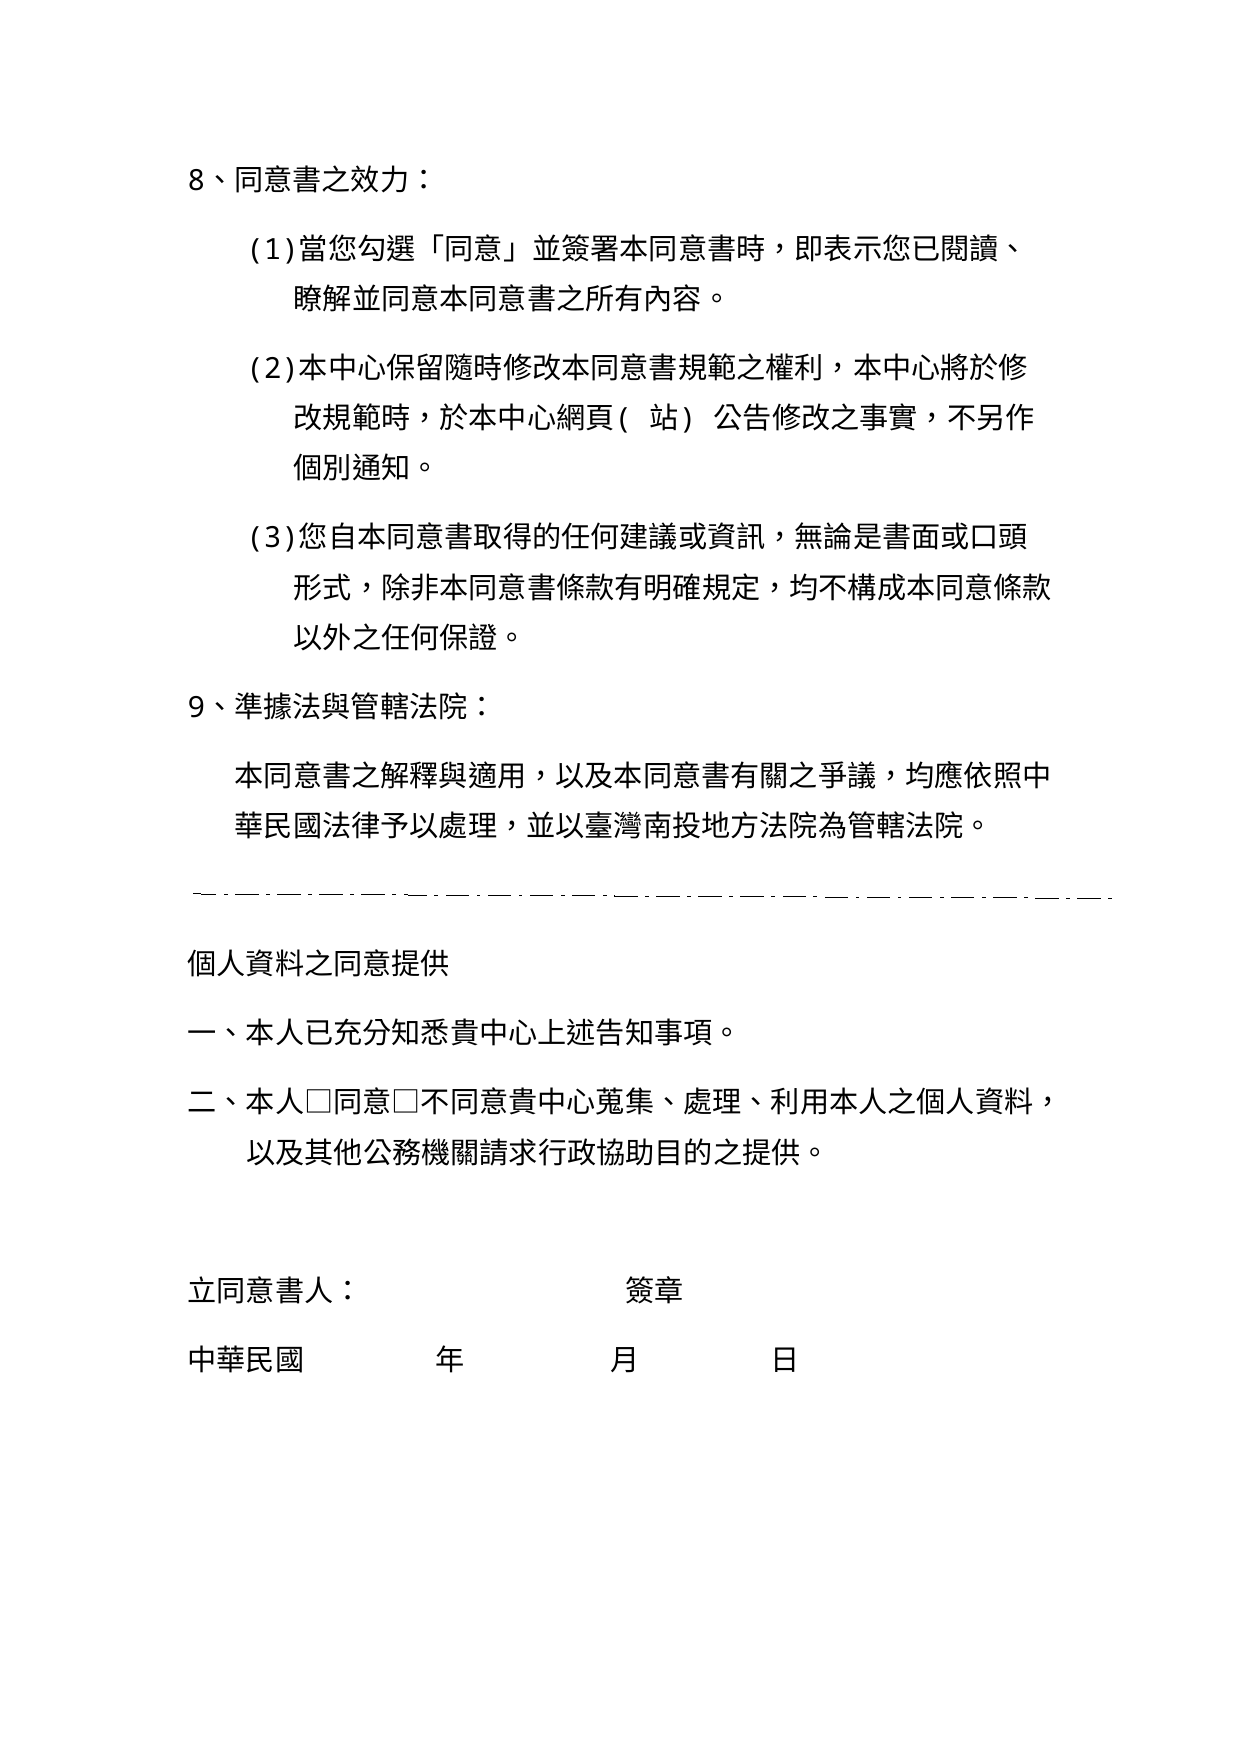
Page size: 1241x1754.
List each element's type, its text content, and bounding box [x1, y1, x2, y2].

text 一、本人已充分知悉貴中心上述告知事項。 [187, 1004, 1053, 1054]
text (3)您自本同意書取得的任何建議或資訊，無論是書面或口頭形式，除非本同意書條款有明確規定，均不構成本同意條款以外之任何保證。 [246, 508, 1053, 658]
text 本同意書之解釋與適用，以及本同意書有關之爭議，均應依照中華民國法律予以處理，並以臺灣南投地方法院為管轄法院。 [234, 746, 1053, 847]
text 9、準據法與管轄法院： [187, 677, 1053, 727]
text (2)本中心保留隨時修改本同意書規範之權利，本中心將於修改規範時，於本中心網頁( 站) 公告修改之事實，不另作個別通知。 [246, 338, 1053, 489]
text 中華民國 年 月 日 [187, 1330, 1053, 1380]
text (1)當您勾選「同意」並簽署本同意書時，即表示您已閱讀、瞭解並同意本同意書之所有內容。 [246, 219, 1053, 319]
text 個人資料之同意提供 [187, 935, 1053, 985]
text 立同意書人： 簽章 [187, 1261, 1053, 1311]
text 二、本人□同意□不同意貴中心蒐集、處理、利用本人之個人資料，以及其他公務機關請求行政協助目的之提供。 [187, 1073, 1053, 1173]
text 8、同意書之效力： [187, 150, 1053, 200]
